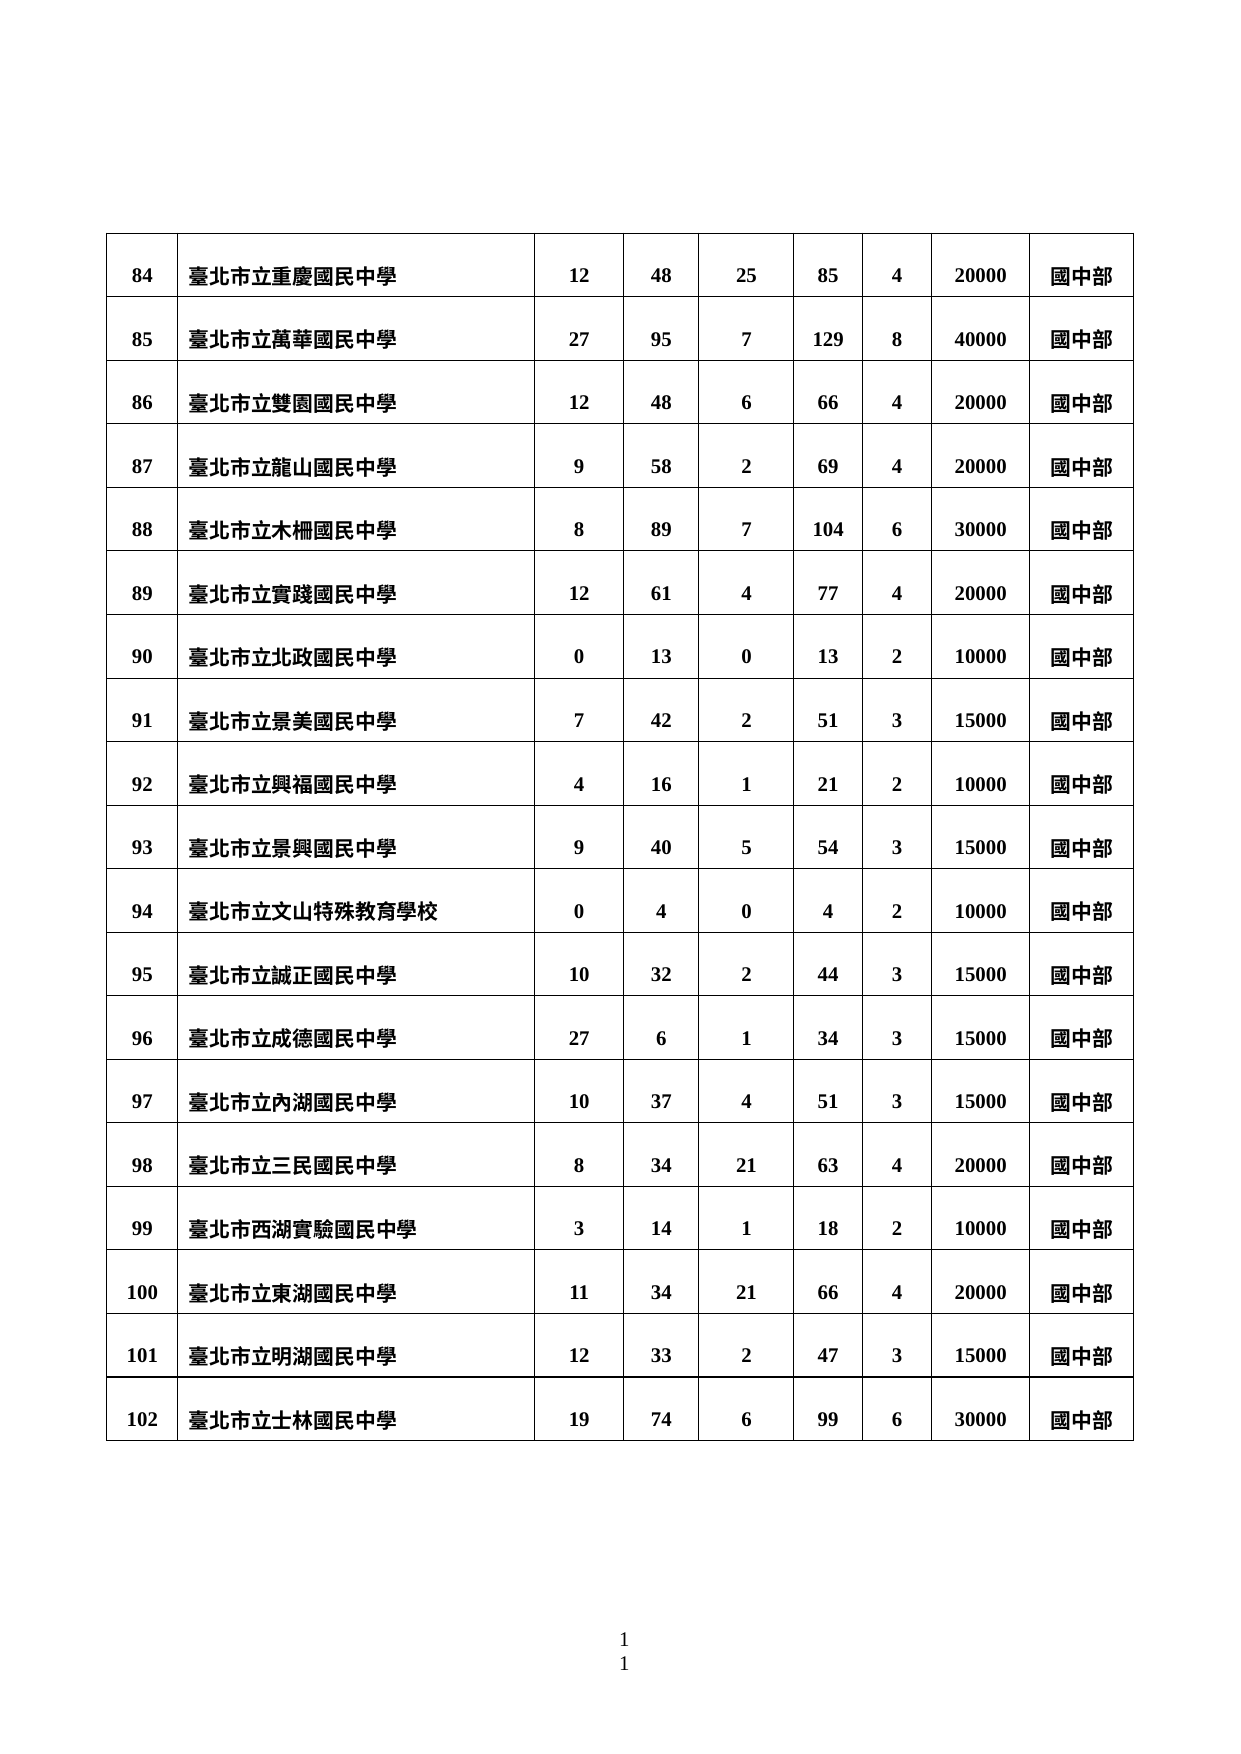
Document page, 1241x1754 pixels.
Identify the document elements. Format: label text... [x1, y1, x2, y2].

table_cell 90 [107, 615, 177, 677]
table_cell 7 [699, 297, 793, 360]
table_cell 2 [863, 742, 931, 804]
table_cell 3 [863, 679, 931, 741]
table_cell 3 [863, 806, 931, 868]
table_cell 臺北市立東湖國民中學 [178, 1250, 534, 1313]
table_cell 30000 [932, 1378, 1029, 1440]
table_cell 臺北市立龍山國民中學 [178, 424, 534, 487]
table_cell 國中部 [1030, 234, 1133, 296]
table_cell 13 [794, 615, 862, 677]
table_cell 13 [624, 615, 698, 677]
table_cell 104 [794, 488, 862, 550]
table_cell 4 [863, 234, 931, 296]
table_cell 2 [863, 615, 931, 677]
table_cell 3 [863, 933, 931, 995]
table_cell 74 [624, 1378, 698, 1440]
table_cell 21 [699, 1123, 793, 1186]
table_cell 33 [624, 1314, 698, 1376]
table_cell 102 [107, 1378, 177, 1440]
table_cell 99 [107, 1187, 177, 1249]
table_cell 國中部 [1030, 996, 1133, 1059]
table_cell 21 [699, 1250, 793, 1313]
table_cell 66 [794, 1250, 862, 1313]
table_cell 18 [794, 1187, 862, 1249]
table_cell 臺北市立內湖國民中學 [178, 1060, 534, 1122]
table_cell 8 [863, 297, 931, 360]
table_cell 66 [794, 361, 862, 423]
table_cell 5 [699, 806, 793, 868]
table_cell 15000 [932, 679, 1029, 741]
table_cell 85 [107, 297, 177, 360]
table_cell 77 [794, 551, 862, 614]
table_cell 20000 [932, 424, 1029, 487]
table_cell 40 [624, 806, 698, 868]
table_cell 3 [863, 1060, 931, 1122]
table_cell 15000 [932, 1314, 1029, 1376]
table_cell 19 [535, 1378, 623, 1440]
table_cell 10 [535, 1060, 623, 1122]
table_cell 國中部 [1030, 488, 1133, 550]
table_cell 國中部 [1030, 297, 1133, 360]
table_cell 國中部 [1030, 1378, 1133, 1440]
table_cell 國中部 [1030, 869, 1133, 932]
table_cell 6 [699, 1378, 793, 1440]
table_cell 2 [699, 424, 793, 487]
table_cell 10 [535, 933, 623, 995]
table_cell 99 [794, 1378, 862, 1440]
table_cell 國中部 [1030, 1060, 1133, 1122]
table_cell 92 [107, 742, 177, 804]
table_cell 3 [863, 996, 931, 1059]
table_cell 9 [535, 806, 623, 868]
table_cell 2 [863, 869, 931, 932]
table_cell 47 [794, 1314, 862, 1376]
table_cell 0 [535, 615, 623, 677]
table_cell 15000 [932, 806, 1029, 868]
table_cell 臺北市立士林國民中學 [178, 1378, 534, 1440]
table_cell 21 [794, 742, 862, 804]
table_cell 4 [535, 742, 623, 804]
table_cell 40000 [932, 297, 1029, 360]
table_cell 48 [624, 361, 698, 423]
table_cell 4 [863, 1250, 931, 1313]
table_cell 27 [535, 996, 623, 1059]
table_cell 87 [107, 424, 177, 487]
table_cell 61 [624, 551, 698, 614]
table_cell 101 [107, 1314, 177, 1376]
table_cell 20000 [932, 1250, 1029, 1313]
table_cell 7 [699, 488, 793, 550]
table_cell 6 [863, 488, 931, 550]
table_cell 臺北市立萬華國民中學 [178, 297, 534, 360]
table_cell 8 [535, 488, 623, 550]
table_cell 89 [107, 551, 177, 614]
table_cell 10000 [932, 742, 1029, 804]
table_cell 12 [535, 551, 623, 614]
table_cell 94 [107, 869, 177, 932]
table_cell 臺北市立成德國民中學 [178, 996, 534, 1059]
table_cell 2 [699, 1314, 793, 1376]
table_cell 國中部 [1030, 1123, 1133, 1186]
table_cell 1 [699, 1187, 793, 1249]
table_cell 臺北市立明湖國民中學 [178, 1314, 534, 1376]
table_cell 20000 [932, 551, 1029, 614]
table_cell 國中部 [1030, 615, 1133, 677]
table_cell 30000 [932, 488, 1029, 550]
table_cell 0 [535, 869, 623, 932]
table_cell 6 [863, 1378, 931, 1440]
table_cell 國中部 [1030, 1314, 1133, 1376]
table_cell 4 [699, 1060, 793, 1122]
table_cell 臺北市立文山特殊教育學校 [178, 869, 534, 932]
table_cell 國中部 [1030, 806, 1133, 868]
table_cell 84 [107, 234, 177, 296]
table_cell 37 [624, 1060, 698, 1122]
table_cell 32 [624, 933, 698, 995]
table_cell 97 [107, 1060, 177, 1122]
table_cell 3 [863, 1314, 931, 1376]
table_cell 42 [624, 679, 698, 741]
table_cell 11 [535, 1250, 623, 1313]
table_cell 34 [624, 1250, 698, 1313]
table_cell 臺北市立興福國民中學 [178, 742, 534, 804]
table_cell 臺北市立雙園國民中學 [178, 361, 534, 423]
table_cell 48 [624, 234, 698, 296]
table_cell 34 [794, 996, 862, 1059]
table_cell 國中部 [1030, 742, 1133, 804]
table_cell 98 [107, 1123, 177, 1186]
table_cell 25 [699, 234, 793, 296]
table_cell 15000 [932, 1060, 1029, 1122]
table_cell 2 [699, 679, 793, 741]
table_cell 臺北市立景美國民中學 [178, 679, 534, 741]
table_cell 86 [107, 361, 177, 423]
table_cell 20000 [932, 1123, 1029, 1186]
table_cell 1 [699, 742, 793, 804]
table_cell 91 [107, 679, 177, 741]
table_cell 69 [794, 424, 862, 487]
table_cell 54 [794, 806, 862, 868]
table_cell 129 [794, 297, 862, 360]
table_cell 51 [794, 1060, 862, 1122]
table_cell 1 [699, 996, 793, 1059]
table_cell 臺北市立實踐國民中學 [178, 551, 534, 614]
table_cell 89 [624, 488, 698, 550]
table_cell 臺北市立三民國民中學 [178, 1123, 534, 1186]
table_cell 4 [699, 551, 793, 614]
table_cell 2 [863, 1187, 931, 1249]
table_cell 44 [794, 933, 862, 995]
table_cell 7 [535, 679, 623, 741]
table_cell 10000 [932, 615, 1029, 677]
table_cell 16 [624, 742, 698, 804]
table_cell 10000 [932, 1187, 1029, 1249]
table_cell 51 [794, 679, 862, 741]
table_cell 臺北市立景興國民中學 [178, 806, 534, 868]
table_cell 27 [535, 297, 623, 360]
table_cell 國中部 [1030, 551, 1133, 614]
table_cell 14 [624, 1187, 698, 1249]
table_cell 12 [535, 361, 623, 423]
table_cell 93 [107, 806, 177, 868]
table_cell 4 [863, 361, 931, 423]
table_cell 2 [699, 933, 793, 995]
table_cell 58 [624, 424, 698, 487]
table_cell 100 [107, 1250, 177, 1313]
table_cell 國中部 [1030, 361, 1133, 423]
table_cell 3 [535, 1187, 623, 1249]
table_cell 臺北市立重慶國民中學 [178, 234, 534, 296]
table_cell 國中部 [1030, 1250, 1133, 1313]
table_cell 臺北市立誠正國民中學 [178, 933, 534, 995]
table_cell 12 [535, 1314, 623, 1376]
table_cell 63 [794, 1123, 862, 1186]
table_cell 4 [624, 869, 698, 932]
table_cell 國中部 [1030, 679, 1133, 741]
table_cell 0 [699, 615, 793, 677]
table_cell 4 [794, 869, 862, 932]
table_cell 國中部 [1030, 933, 1133, 995]
table_cell 15000 [932, 996, 1029, 1059]
table_cell 85 [794, 234, 862, 296]
table_cell 8 [535, 1123, 623, 1186]
table_cell 12 [535, 234, 623, 296]
table_cell 國中部 [1030, 424, 1133, 487]
table_cell 9 [535, 424, 623, 487]
table_cell 15000 [932, 933, 1029, 995]
table_cell 4 [863, 1123, 931, 1186]
table_cell 34 [624, 1123, 698, 1186]
table_cell 0 [699, 869, 793, 932]
table_cell 20000 [932, 361, 1029, 423]
table_cell 臺北市西湖實驗國民中學 [178, 1187, 534, 1249]
table_cell 95 [107, 933, 177, 995]
table_cell 20000 [932, 234, 1029, 296]
table_cell 4 [863, 551, 931, 614]
table_cell 6 [624, 996, 698, 1059]
table_cell 96 [107, 996, 177, 1059]
table_cell 10000 [932, 869, 1029, 932]
table_cell 臺北市立木柵國民中學 [178, 488, 534, 550]
table_cell 4 [863, 424, 931, 487]
table_cell 95 [624, 297, 698, 360]
table_cell 臺北市立北政國民中學 [178, 615, 534, 677]
table_cell 88 [107, 488, 177, 550]
table_cell 6 [699, 361, 793, 423]
table_cell 國中部 [1030, 1187, 1133, 1249]
